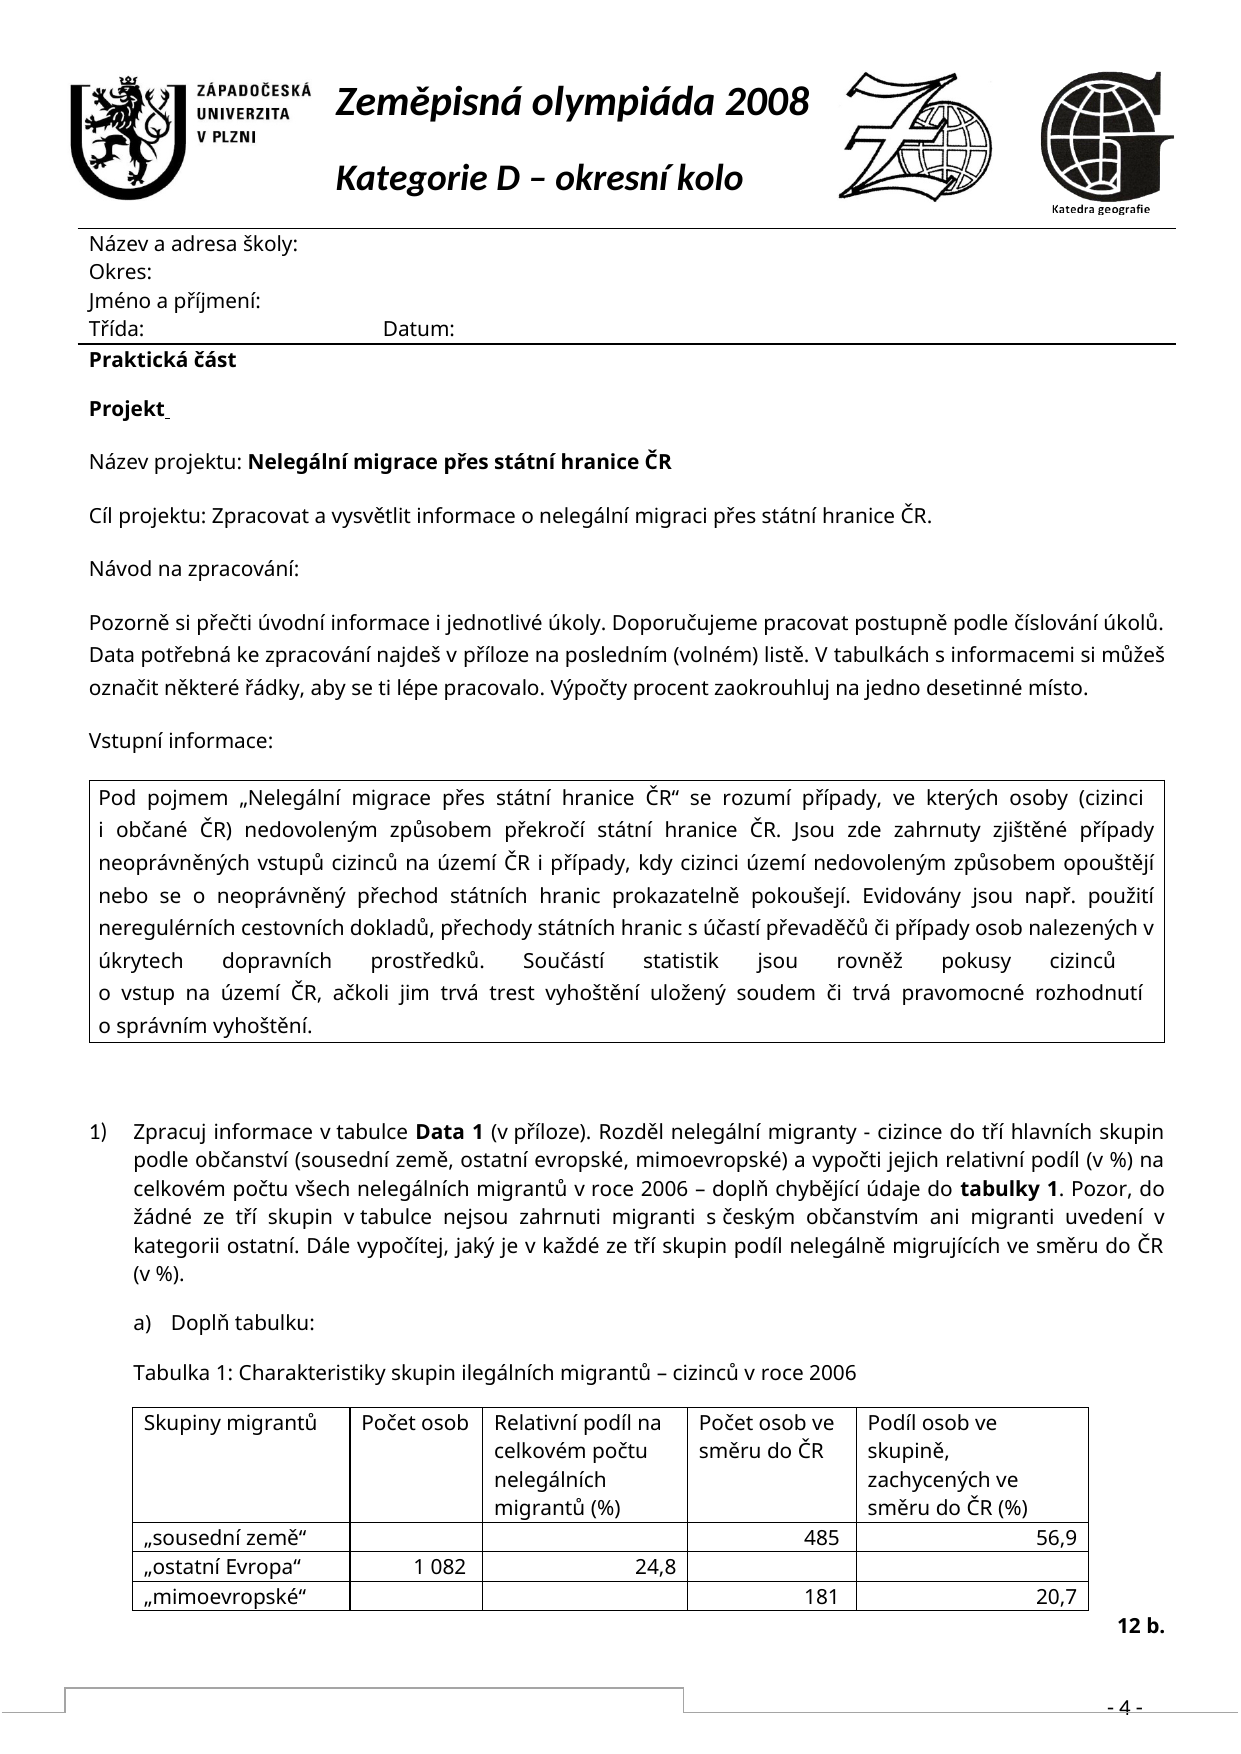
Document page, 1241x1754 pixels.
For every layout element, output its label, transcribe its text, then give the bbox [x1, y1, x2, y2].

text 12 b. [89, 1611, 1165, 1640]
table_cell 20,7 [857, 1582, 1088, 1610]
table_cell 24,8 [483, 1552, 687, 1581]
table_cell „sousední země“ [133, 1523, 349, 1551]
text Název projektu: Nelegální migrace přes státní hranice ČR [89, 447, 1165, 476]
table_cell 485 [688, 1523, 856, 1551]
table_cell 56,9 [857, 1523, 1088, 1551]
picture [837, 70, 994, 204]
table_cell „mimoevropské“ [133, 1582, 349, 1610]
table_cell [857, 1552, 1088, 1581]
table_cell Jméno a příjmení: [78, 286, 1176, 314]
text Projekt [89, 394, 1165, 422]
table_header Počet osob ve směru do ČR [688, 1408, 856, 1522]
table_cell 1 082 [351, 1552, 482, 1581]
table_header Počet osob [351, 1408, 482, 1522]
table_header Relativní podíl na celkovém počtu nelegálních migrantů (%) [483, 1408, 687, 1522]
table_header Skupiny migrantů [133, 1408, 349, 1522]
table_cell „ostatní Evropa“ [133, 1552, 349, 1581]
table_cell Třída: Datum: [78, 314, 1176, 343]
text Pod pojmem „Nelegální migrace přes státní hranice ČR“ se rozumí případy, ve kterých osoby (cizinci i občané ČR) nedovoleným způsobem překročí státní hranice ČR. Jsou zde zahrnuty zjištěné případy neoprávněných vstupů cizinců na území ČR i případy, kdy cizinci území nedovoleným způsobem opouštějí nebo se o neoprávněný přechod státních hranic prokazatelně pokoušejí. Evidovány jsou např. použití neregulérních cestovních dokladů, přechody státních hranic s účastí převaděčů či případy osob nalezených v úkrytech dopravních prostředků. Součástí statistik jsou rovněž pokusy cizinců o vstup na území ČR, ačkoli jim trvá trest vyhoštění uložený soudem či trvá pravomocné rozhodnutí o správním vyhoštění. [90, 781, 1164, 1042]
text Tabulka 1: Charakteristiky skupin ilegálních migrantů – cizinců v roce 2006 [133, 1358, 1165, 1386]
text Pozorně si přečti úvodní informace i jednotlivé úkoly. Doporučujeme pracovat postupně podle číslování úkolů. Data potřebná ke zpracování najdeš v příloze na posledním (volném) listě. V tabulkách s informacemi si můžeš označit některé řádky, aby se ti lépe pracovalo. Výpočty procent zaokrouhluj na jedno desetinné místo. [89, 608, 1165, 701]
table_header Podíl osob ve skupině, zachycených ve směru do ČR (%) [857, 1408, 1088, 1522]
text [994, 75, 1037, 126]
text [994, 154, 1037, 200]
table_cell [483, 1582, 687, 1610]
table_cell [688, 1552, 856, 1581]
text Návod na zpracování: [89, 554, 1165, 583]
picture [63, 71, 317, 204]
table_cell [483, 1523, 687, 1551]
text Cíl projektu: Zpracovat a vysvětlit informace o nelegální migraci přes státní hranice ČR. [89, 501, 1165, 529]
text Praktická část [89, 345, 1165, 373]
text Kategorie D – okresní kolo [317, 154, 837, 200]
table_cell [351, 1523, 482, 1551]
table_cell 181 [688, 1582, 856, 1610]
list Doplň tabulku: [133, 1308, 1165, 1337]
table_header Název a adresa školy: [78, 229, 1176, 257]
text Vstupní informace: [89, 726, 1165, 755]
text Zeměpisná olympiáda 2008 [317, 75, 837, 126]
table_cell Okres: [78, 257, 1176, 286]
table_cell [351, 1582, 482, 1610]
list Zpracuj informace v tabulce Data 1 (v příloze). Rozděl nelegální migranty - cizince do tří hlavních skupin podle občanství (sousední země, ostatní evropské, mimoevropské) a vypočti jejich relativní podíl (v %) na celkovém počtu všech nelegálních migrantů v roce 2006 – doplň chybějící údaje do tabulky 1. Pozor, do žádné ze tří skupin v tabulce nejsou zahrnuti migranti s českým občanstvím ani migranti uvedení v kategorii ostatní. Dále vypočítej, jaký je v každé ze tří skupin podíl nelegálně migrujících ve směru do ČR (v %). [89, 1117, 1165, 1288]
